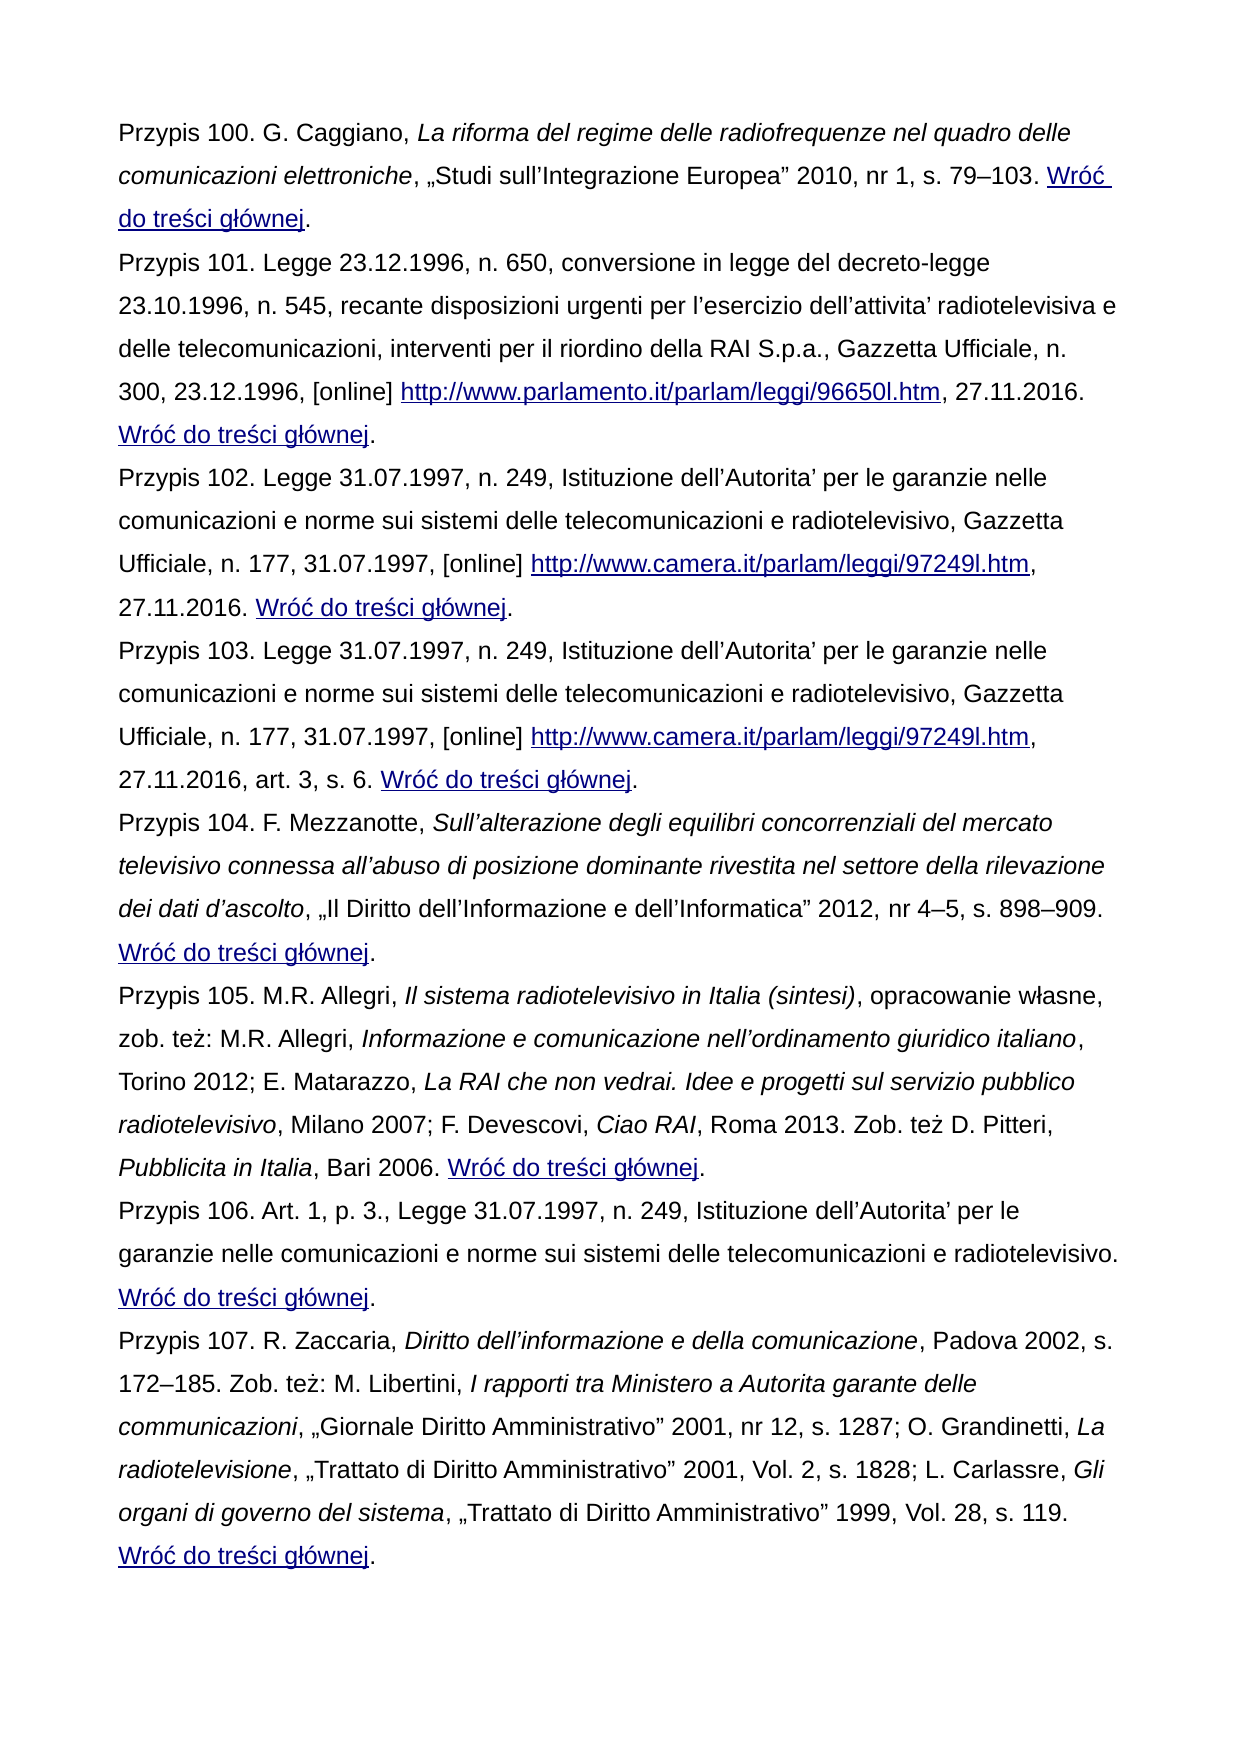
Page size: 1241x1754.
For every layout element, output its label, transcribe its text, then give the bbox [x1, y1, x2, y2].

text Przypis 103. Legge 31.07.1997, n. 249, Istituzione dell’Autorita’ per le garanzie nelle comunicazioni e norme sui sistemi delle telecomunicazioni e radiotelevisivo, Gazzetta Ufficiale, n. 177, 31.07.1997, [online] http://www.camera.it/parlam/leggi/97249l.htm, 27.11.2016, art. 3, s. 6. Wróć do treści głównej. [118, 636, 1122, 794]
text Przypis 100. G. Caggiano, La riforma del regime delle radiofrequenze nel quadro delle comunicazioni elettroniche, „Studi sull’Integrazione Europea” 2010, nr 1, s. 79–103. Wróć do treści głównej. [118, 118, 1122, 233]
text Przypis 106. Art. 1, p. 3., Legge 31.07.1997, n. 249, Istituzione dell’Autorita’ per le garanzie nelle comunicazioni e norme sui sistemi delle telecomunicazioni e radiotelevisivo. Wróć do treści głównej. [118, 1196, 1122, 1311]
text Przypis 105. M.R. Allegri, Il sistema radiotelevisivo in Italia (sintesi), opracowanie własne, zob. też: M.R. Allegri, Informazione e comunicazione nell’ordinamento giuridico italiano, Torino 2012; E. Matarazzo, La RAI che non vedrai. Idee e progetti sul servizio pubblico radiotelevisivo, Milano 2007; F. Devescovi, Ciao RAI, Roma 2013. Zob. też D. Pitteri, Pubblicita in Italia, Bari 2006. Wróć do treści głównej. [118, 981, 1122, 1182]
text Przypis 107. R. Zaccaria, Diritto dell’informazione e della comunicazione, Padova 2002, s. 172–185. Zob. też: M. Libertini, I rapporti tra Ministero a Autorita garante delle communicazioni, „Giornale Diritto Amministrativo” 2001, nr 12, s. 1287; O. Grandinetti, La radiotelevisione, „Trattato di Diritto Amministrativo” 2001, Vol. 2, s. 1828; L. Carlassre, Gli organi di governo del sistema, „Trattato di Diritto Amministrativo” 1999, Vol. 28, s. 119. Wróć do treści głównej. [118, 1326, 1122, 1570]
text Przypis 102. Legge 31.07.1997, n. 249, Istituzione dell’Autorita’ per le garanzie nelle comunicazioni e norme sui sistemi delle telecomunicazioni e radiotelevisivo, Gazzetta Ufficiale, n. 177, 31.07.1997, [online] http://www.camera.it/parlam/leggi/97249l.htm, 27.11.2016. Wróć do treści głównej. [118, 463, 1122, 621]
text Przypis 101. Legge 23.12.1996, n. 650, conversione in legge del decreto-legge 23.10.1996, n. 545, recante disposizioni urgenti per l’esercizio dell’attivita’ radiotelevisiva e delle telecomunicazioni, interventi per il riordino della RAI S.p.a., Gazzetta Ufficiale, n. 300, 23.12.1996, [online] http://www.parlamento.it/parlam/leggi/96650l.htm, 27.11.2016. Wróć do treści głównej. [118, 247, 1122, 449]
text Przypis 104. F. Mezzanotte, Sull’alterazione degli equilibri concorrenziali del mercato televisivo connessa all’abuso di posizione dominante rivestita nel settore della rilevazione dei dati d’ascolto, „Il Diritto dell’Informazione e dell’Informatica” 2012, nr 4–5, s. 898–909. Wróć do treści głównej. [118, 808, 1122, 966]
